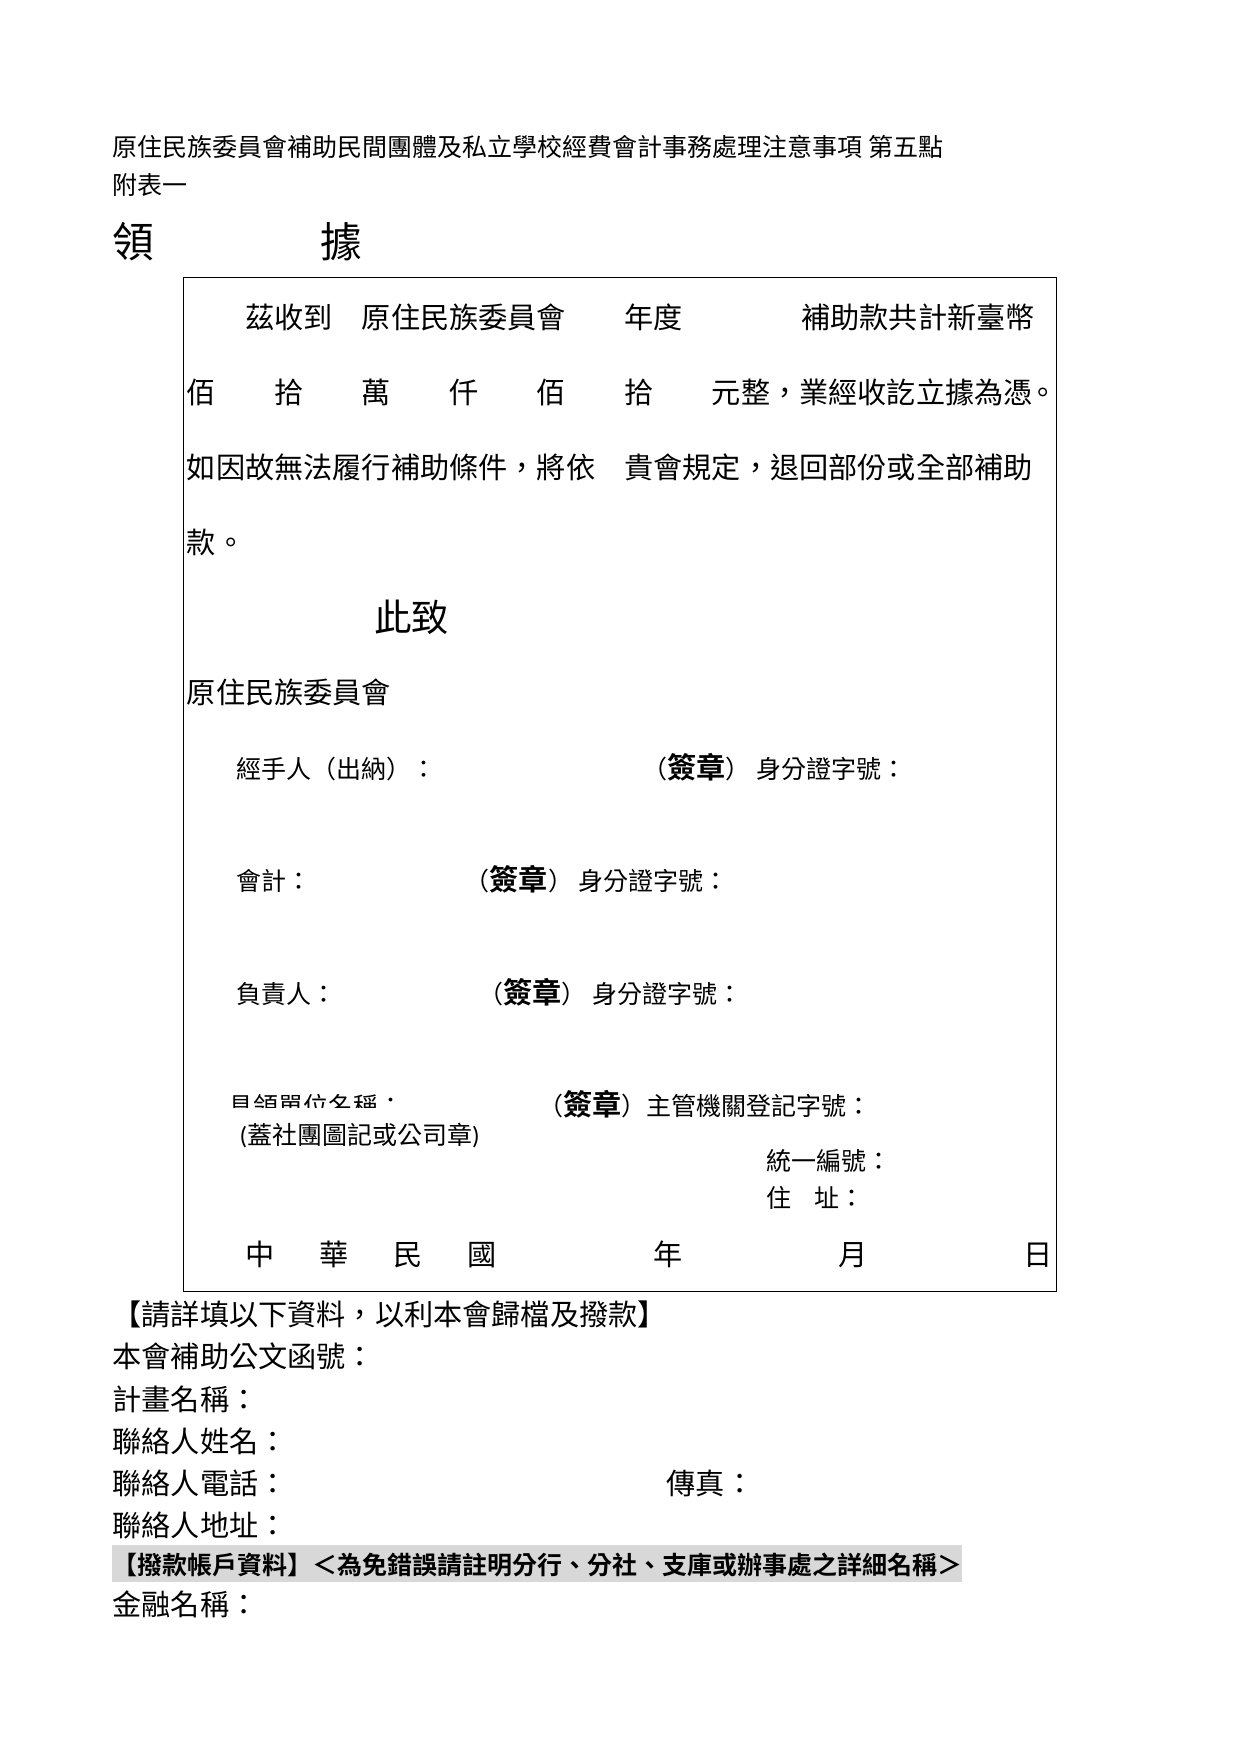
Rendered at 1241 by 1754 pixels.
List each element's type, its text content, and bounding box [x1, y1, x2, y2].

text 金融名稱： [112, 1582, 1128, 1624]
text 【撥款帳戶資料】＜為免錯誤請註明分行、分社、支庫或辦事處之詳細名稱＞ [112, 1545, 1128, 1582]
text 附表一 [112, 164, 1128, 202]
text 計畫名稱： [112, 1376, 1128, 1418]
text 【請詳填以下資料，以利本會歸檔及撥款】 [112, 1292, 1128, 1334]
text 原住民族委員會補助民間團體及私立學校經費會計事務處理注意事項 第五點 [112, 127, 1128, 164]
text 聯絡人電話： 傳真： [112, 1461, 1128, 1503]
text 聯絡人姓名： [112, 1418, 1128, 1461]
text 領 據 [112, 202, 1128, 277]
text 聯絡人地址： [112, 1503, 1128, 1545]
table_header 茲收到 原住民族委員會 年度 補助款共計新臺幣 佰 拾 萬 仟 佰 拾 元整，業經收訖立據為憑。 如因故無法履行補助條件，將依 貴會規定，退回部份或全部補助款。 此致 原住民族委員會 經手人（出納）： （簽章） 身分證字號： 會計： （簽章） 身分證字號： 負責人： （簽章） 身分證字號： 具領單位名稱： （簽章）主管機關登記字號： 統一編號： 住 址： 中 華 民 國 年 月 日 [184, 278, 1056, 1291]
text 本會補助公文函號： [112, 1334, 1128, 1376]
